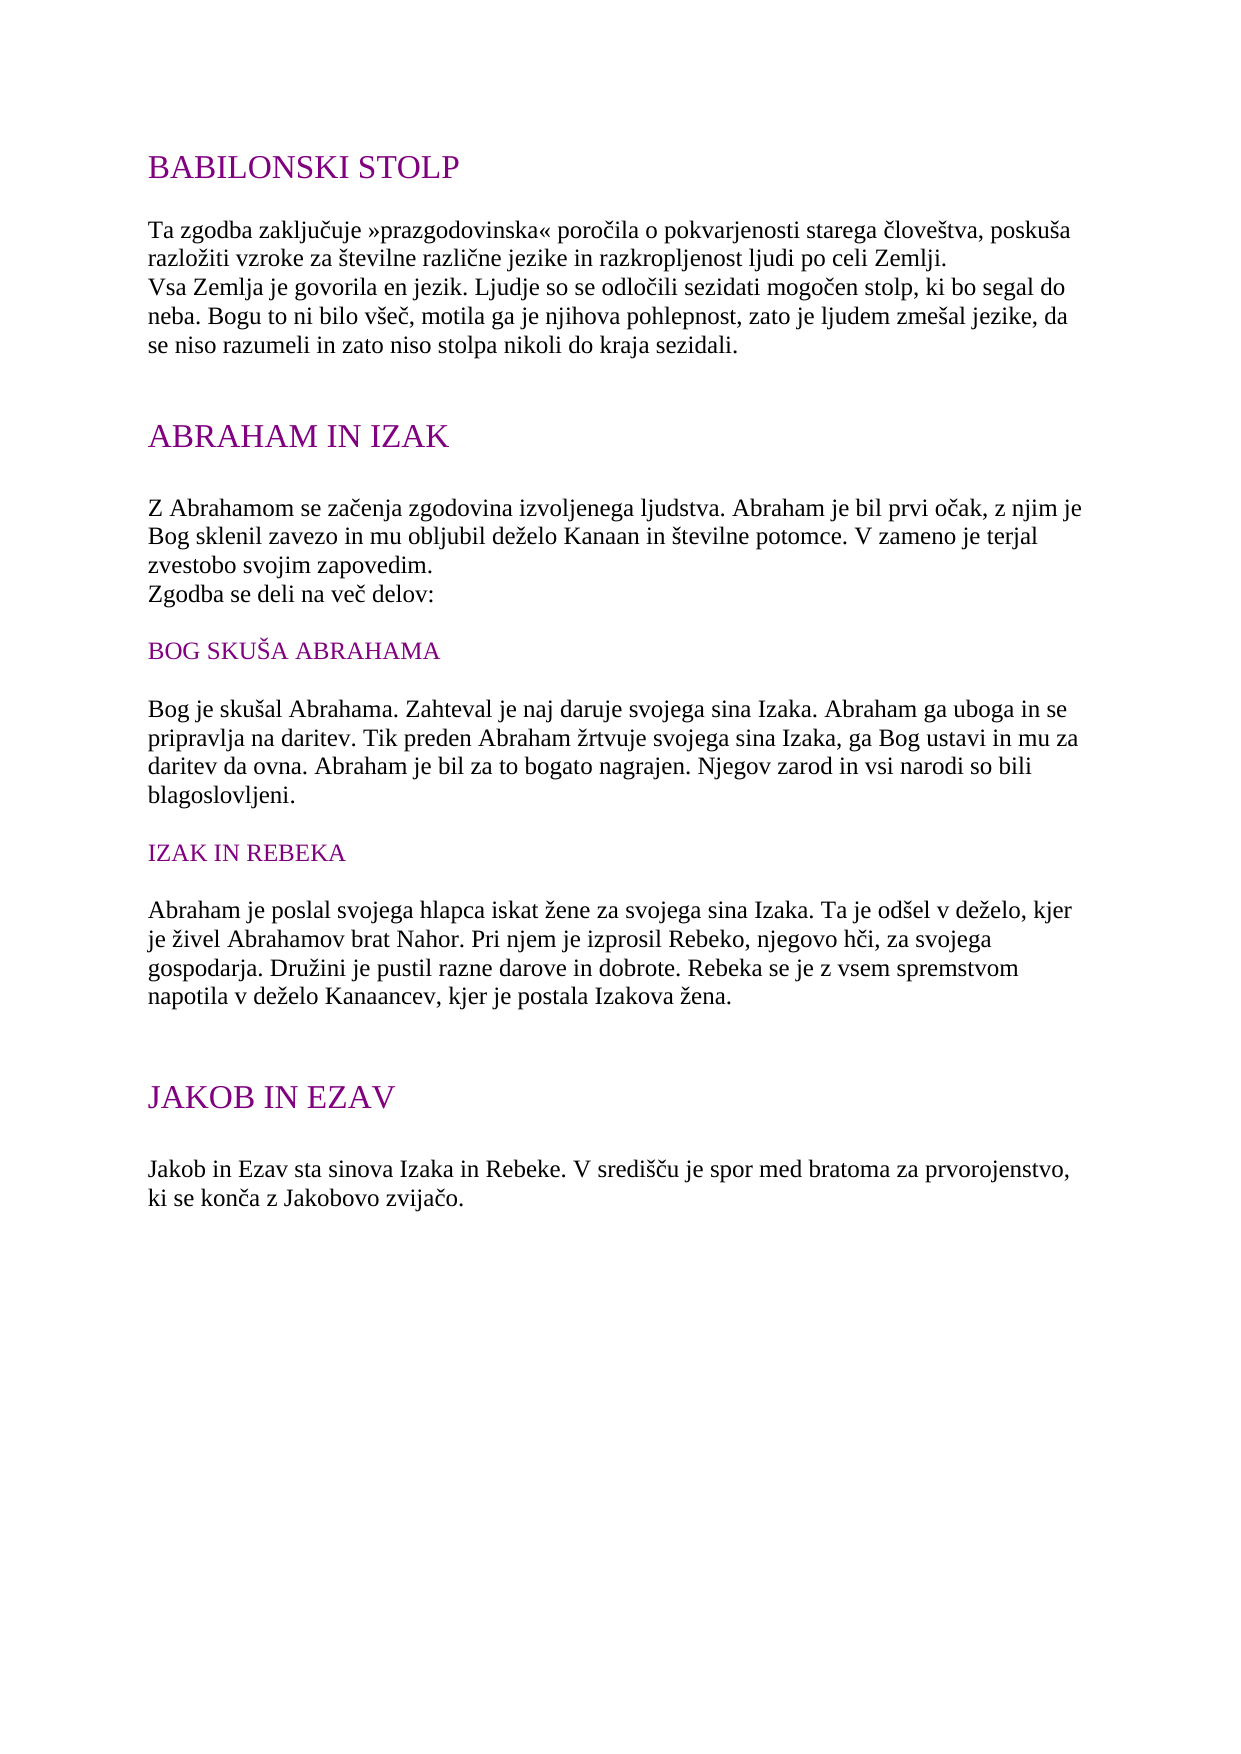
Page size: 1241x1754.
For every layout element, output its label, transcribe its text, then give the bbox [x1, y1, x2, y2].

text BOG SKUŠA ABRAHAMA [148, 636, 1093, 665]
subtitle Abraham je poslal svojega hlapca iskat žene za svojega sina Izaka. Ta je odšel v deželo, kjer je živel Abrahamov brat Nahor. Pri njem je izprosil Rebeko, njegovo hči, za svojega gospodarja. Družini je pustil razne darove in dobrote. Rebeka se je z vsem spremstvom napotila v deželo Kanaancev, kjer je postala Izakova žena. [148, 895, 1093, 1010]
subtitle BABILONSKI STOLP [148, 148, 1093, 186]
text Bog je skušal Abrahama. Zahteval je naj daruje svojega sina Izaka. Abraham ga uboga in se pripravlja na daritev. Tik preden Abraham žrtvuje svojega sina Izaka, ga Bog ustavi in mu za daritev da ovna. Abraham je bil za to bogato nagrajen. Njegov zarod in vsi narodi so bili blagoslovljeni. [148, 694, 1093, 809]
subtitle Jakob in Ezav sta sinova Izaka in Rebeke. V središču je spor med bratoma za prvorojenstvo, ki se konča z Jakobovo zvijačo. [148, 1154, 1093, 1211]
subtitle IZAK IN REBEKA [148, 838, 1093, 866]
subtitle Z Abrahamom se začenja zgodovina izvoljenega ljudstva. Abraham je bil prvi očak, z njim je Bog sklenil zavezo in mu obljubil deželo Kanaan in številne potomce. V zameno je terjal zvestobo svojim zapovedim. [148, 493, 1093, 579]
subtitle Zgodba se deli na več delov: [148, 579, 1093, 608]
subtitle JAKOB IN EZAV [148, 1077, 1093, 1116]
subtitle ABRAHAM IN IZAK [148, 416, 1093, 454]
text Vsa Zemlja je govorila en jezik. Ljudje so se odločili sezidati mogočen stolp, ki bo segal do neba. Bogu to ni bilo všeč, motila ga je njihova pohlepnost, zato je ljudem zmešal jezike, da se niso razumeli in zato niso stolpa nikoli do kraja sezidali. [148, 272, 1093, 358]
text Ta zgodba zaključuje »prazgodovinska« poročila o pokvarjenosti starega človeštva, poskuša razložiti vzroke za številne različne jezike in razkropljenost ljudi po celi Zemlji. [148, 215, 1093, 272]
